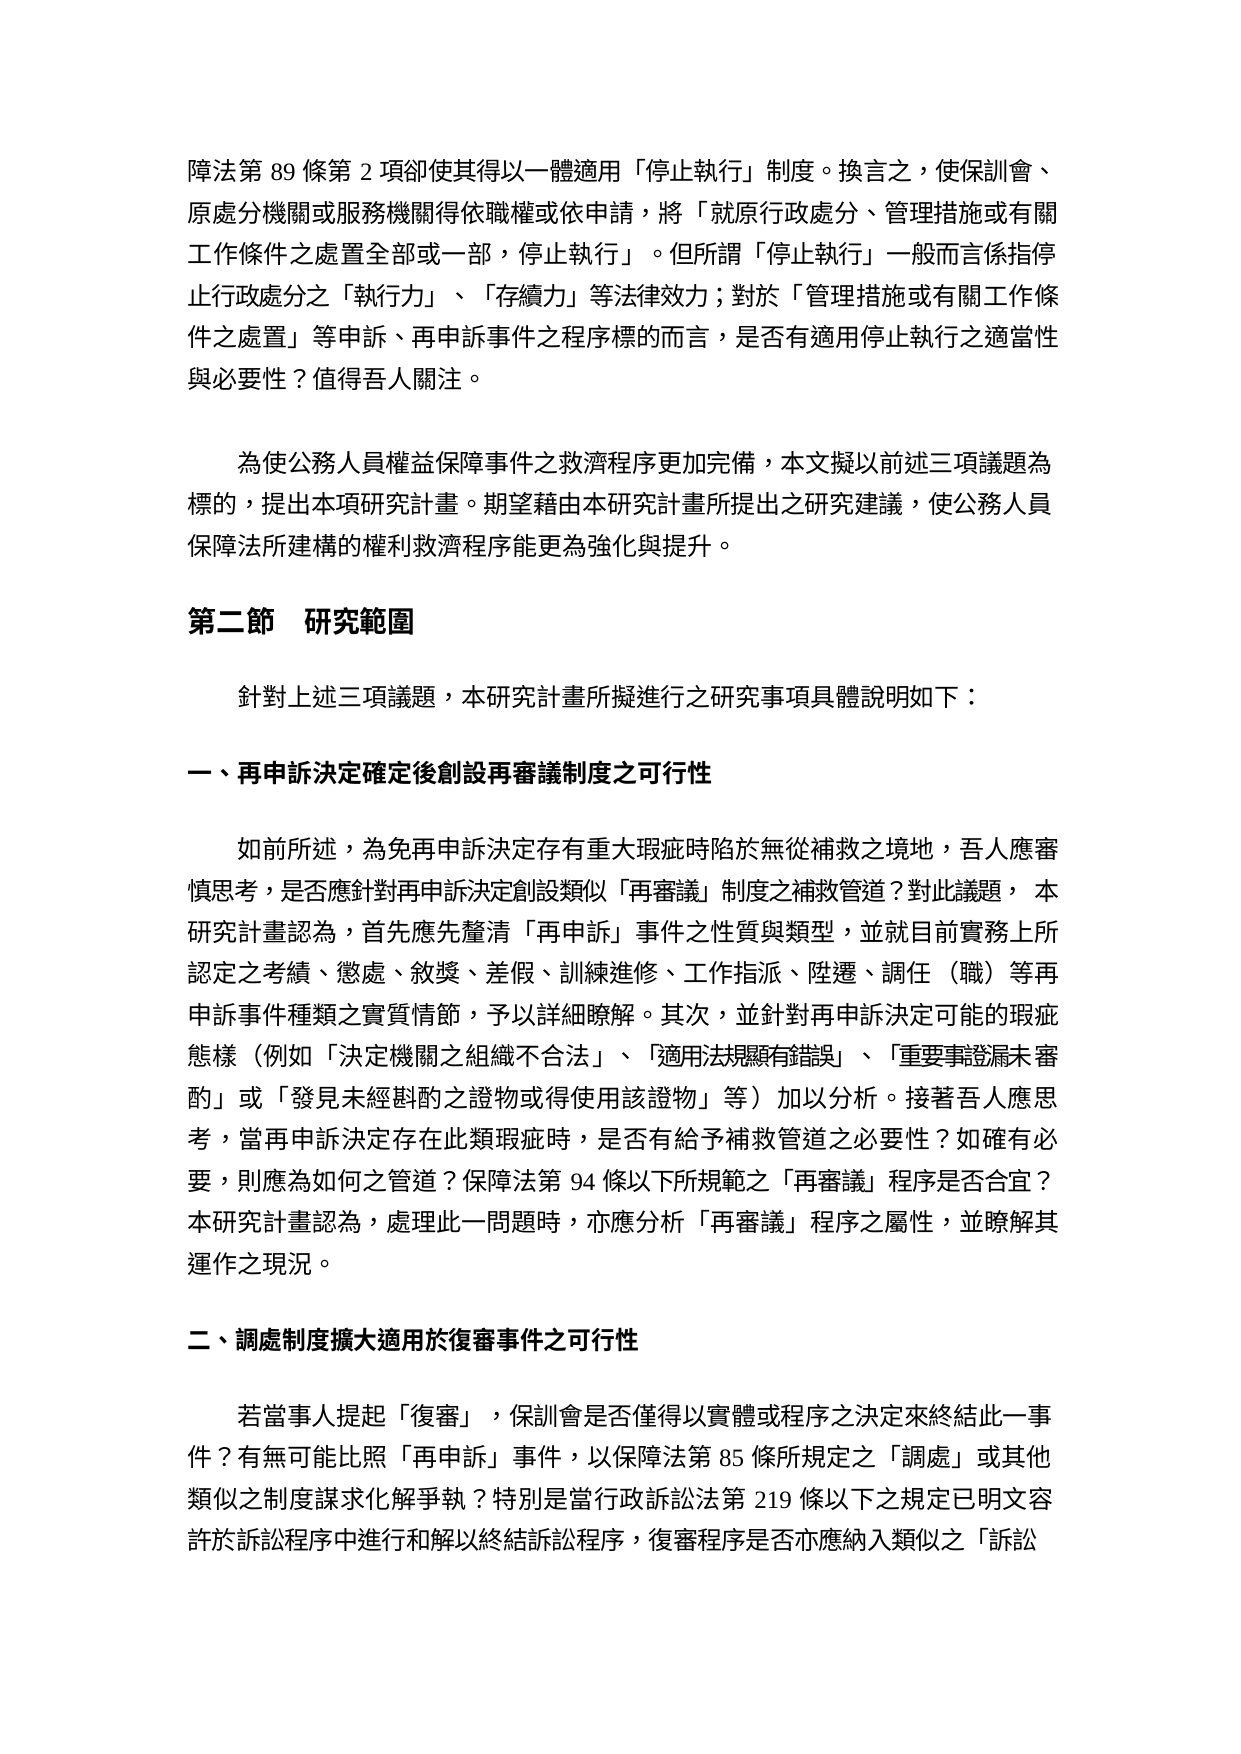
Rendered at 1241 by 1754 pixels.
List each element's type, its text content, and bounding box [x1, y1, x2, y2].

text 針對上述三項議題，本研究計畫所擬進行之研究事項具體說明如下： 一、再申訴決定確定後創設再審議制度之可行性 [187, 680, 988, 790]
text 若當事人提起「復審」，保訓會是否僅得以實體或程序之決定來終結此一事件？有無可能比照「再申訴」事件，以保障法第 85 條所規定之「調處」或其他 [187, 1398, 1053, 1474]
text 為使公務人員權益保障事件之救濟程序更加完備，本文擬以前述三項議題為標的，提出本項研究計畫。期望藉由本研究計畫所提出之研究建議，使公務人員保障法所建構的權利救濟程序能更為強化與提升。 [187, 446, 1053, 562]
text 如前所述，為免再申訴決定存有重大瑕疵時陷於無從補救之境地，吾人應審慎思考，是否應針對再申訴決定創設類似「再審議」制度之補救管道？對此議題， 本研究計畫認為，首先應先釐清「再申訴」事件之性質與類型，並就目前實務上所認定之考績、懲處、敘獎、差假、訓練進修、工作指派、陞遷、調任（職）等再申訴事件種類之實質情節，予以詳細瞭解。其次，並針對再申訴決定可能的瑕疵態樣（例如「決定機關之組織不合法」、「適用法規顯有錯誤」、「重要事證漏未審酌」或「發見未經斟酌之證物或得使用該證物」等）加以分析。接著吾人應思考，當再申訴決定存在此類瑕疵時，是否有給予補救管道之必要性？如確有必要，則應為如何之管道？保障法第 94 條以下所規範之「再審議」程序是否合宜？ 本研究計畫認為，處理此一問題時，亦應分析「再審議」程序之屬性，並瞭解其運作之現況。 [187, 832, 1059, 1280]
subtitle 第二節 研究範圍 [187, 601, 1082, 641]
text 障法第 89 條第 2 項卻使其得以一體適用「停止執行」制度。換言之，使保訓會、原處分機關或服務機關得依職權或依申請，將「就原行政處分、管理措施或有關工作條件之處置全部或一部，停止執行」。但所謂「停止執行」一般而言係指停止行政處分之「執行力」、「存續力」等法律效力；對於「管理措施或有關工作條件之處置」等申訴、再申訴事件之程序標的而言，是否有適用停止執行之適當性與必要性？值得吾人關注。 [187, 154, 1059, 395]
subtitle 二、調處制度擴大適用於復審事件之可行性 [187, 1323, 1082, 1357]
text 類似之制度謀求化解爭執？特別是當行政訴訟法第 219 條以下之規定已明文容許於訴訟程序中進行和解以終結訴訟程序，復審程序是否亦應納入類似之「訴訟 [187, 1482, 1053, 1557]
